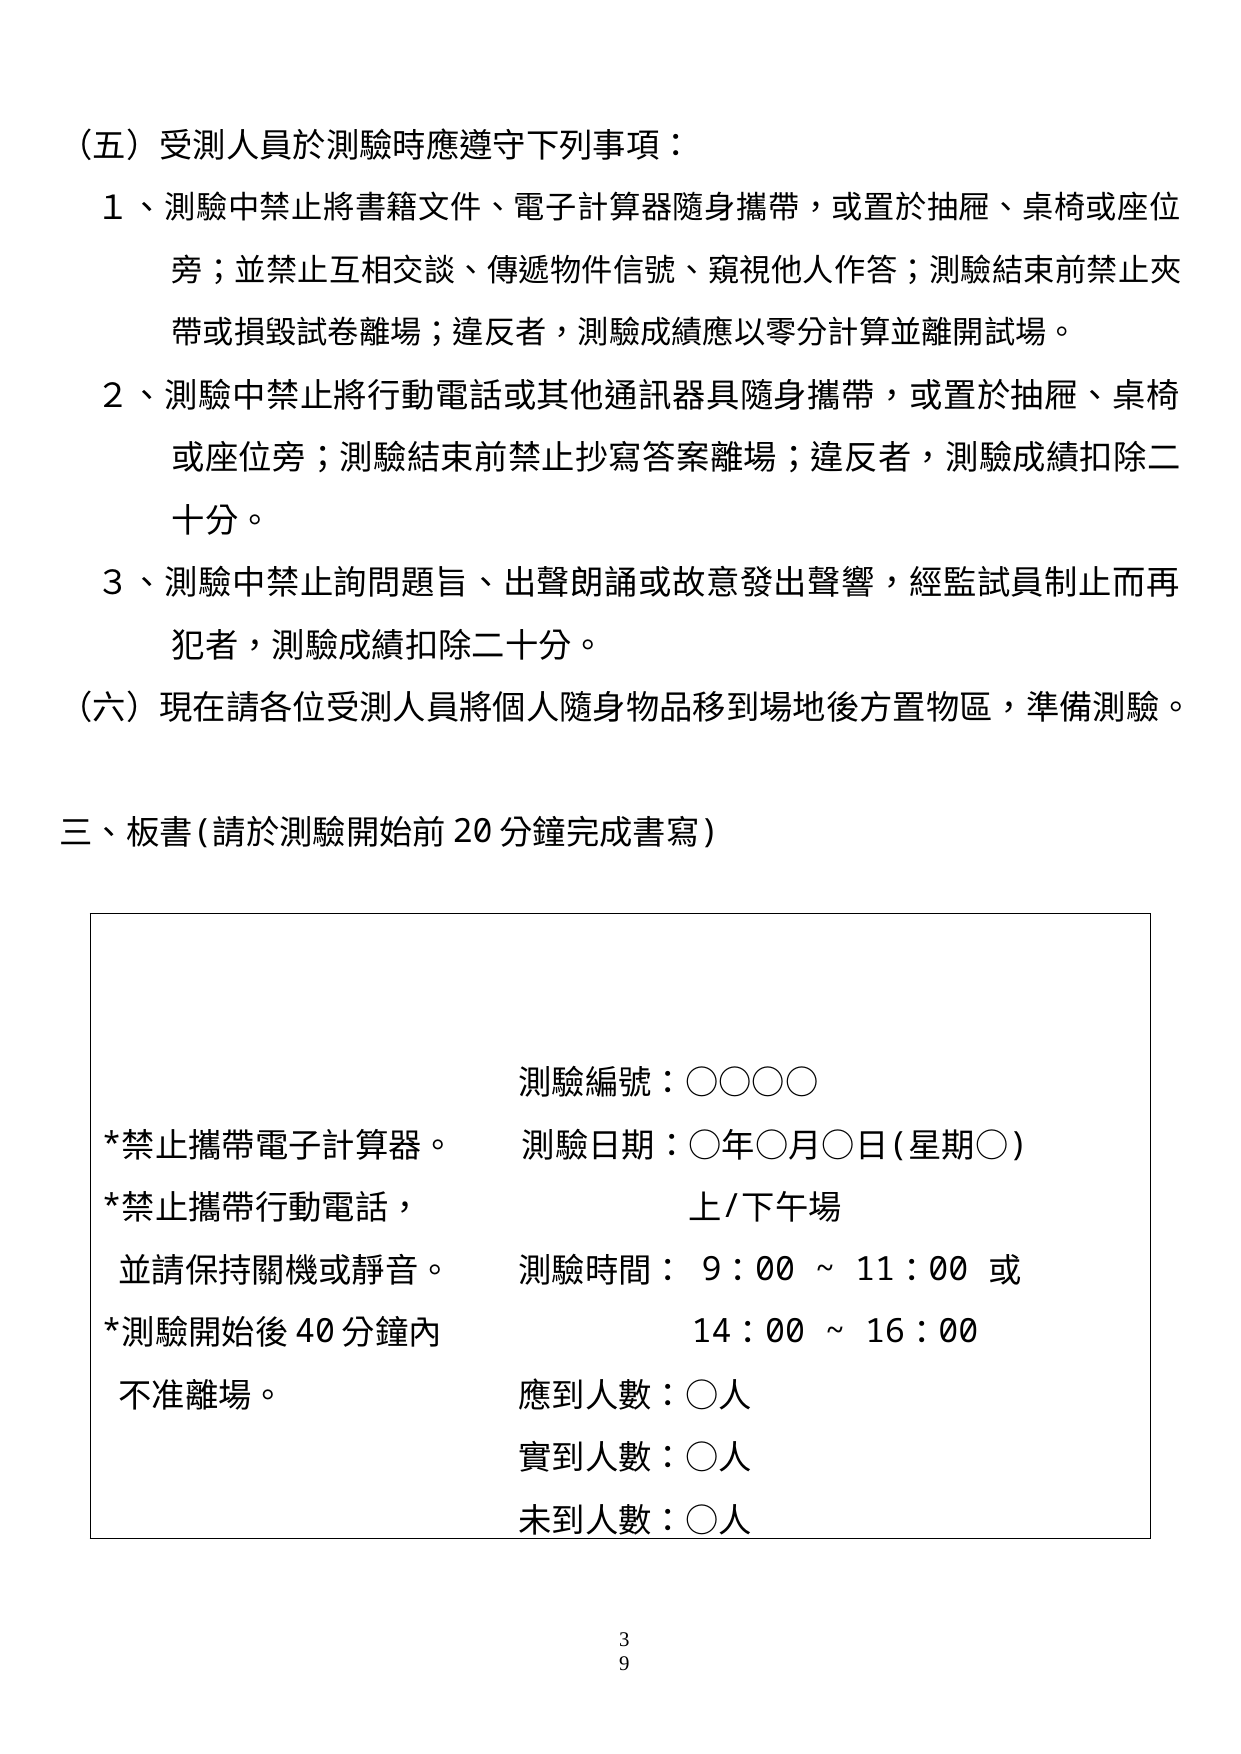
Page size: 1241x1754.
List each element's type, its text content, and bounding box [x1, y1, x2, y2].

text ３、測驗中禁止詢問題旨、出聲朗誦或故意發出聲響，經監試員制止而再犯者，測驗成績扣除二十分。 [97, 538, 1181, 663]
text ２、測驗中禁止將行動電話或其他通訊器具隨身攜帶，或置於抽屜、桌椅或座位旁；測驗結束前禁止抄寫答案離場；違反者，測驗成績扣除二十分。 [97, 351, 1181, 538]
text （五）受測人員於測驗時應遵守下列事項： [59, 101, 1181, 163]
table_header 測驗編號：○○○○ *禁止攜帶電子計算器。 測驗日期：○年○月○日(星期○) *禁止攜帶行動電話， 上/下午場 並請保持關機或靜音。 測驗時間： 9：00 ~ 11：00 或 *測驗開始後40分鐘內 14：00 ~ 16：00 不准離場。 應到人數：○人 實到人數：○人 未到人數：○人 [91, 914, 1150, 1538]
text （六）現在請各位受測人員將個人隨身物品移到場地後方置物區，準備測驗。 [59, 663, 1181, 726]
text 三、板書(請於測驗開始前20分鐘完成書寫) [59, 788, 1181, 851]
text １、測驗中禁止將書籍文件、電子計算器隨身攜帶，或置於抽屜、桌椅或座位旁；並禁止互相交談、傳遞物件信號、窺視他人作答；測驗結束前禁止夾帶或損毀試卷離場；違反者，測驗成績應以零分計算並離開試場。 [97, 163, 1181, 351]
